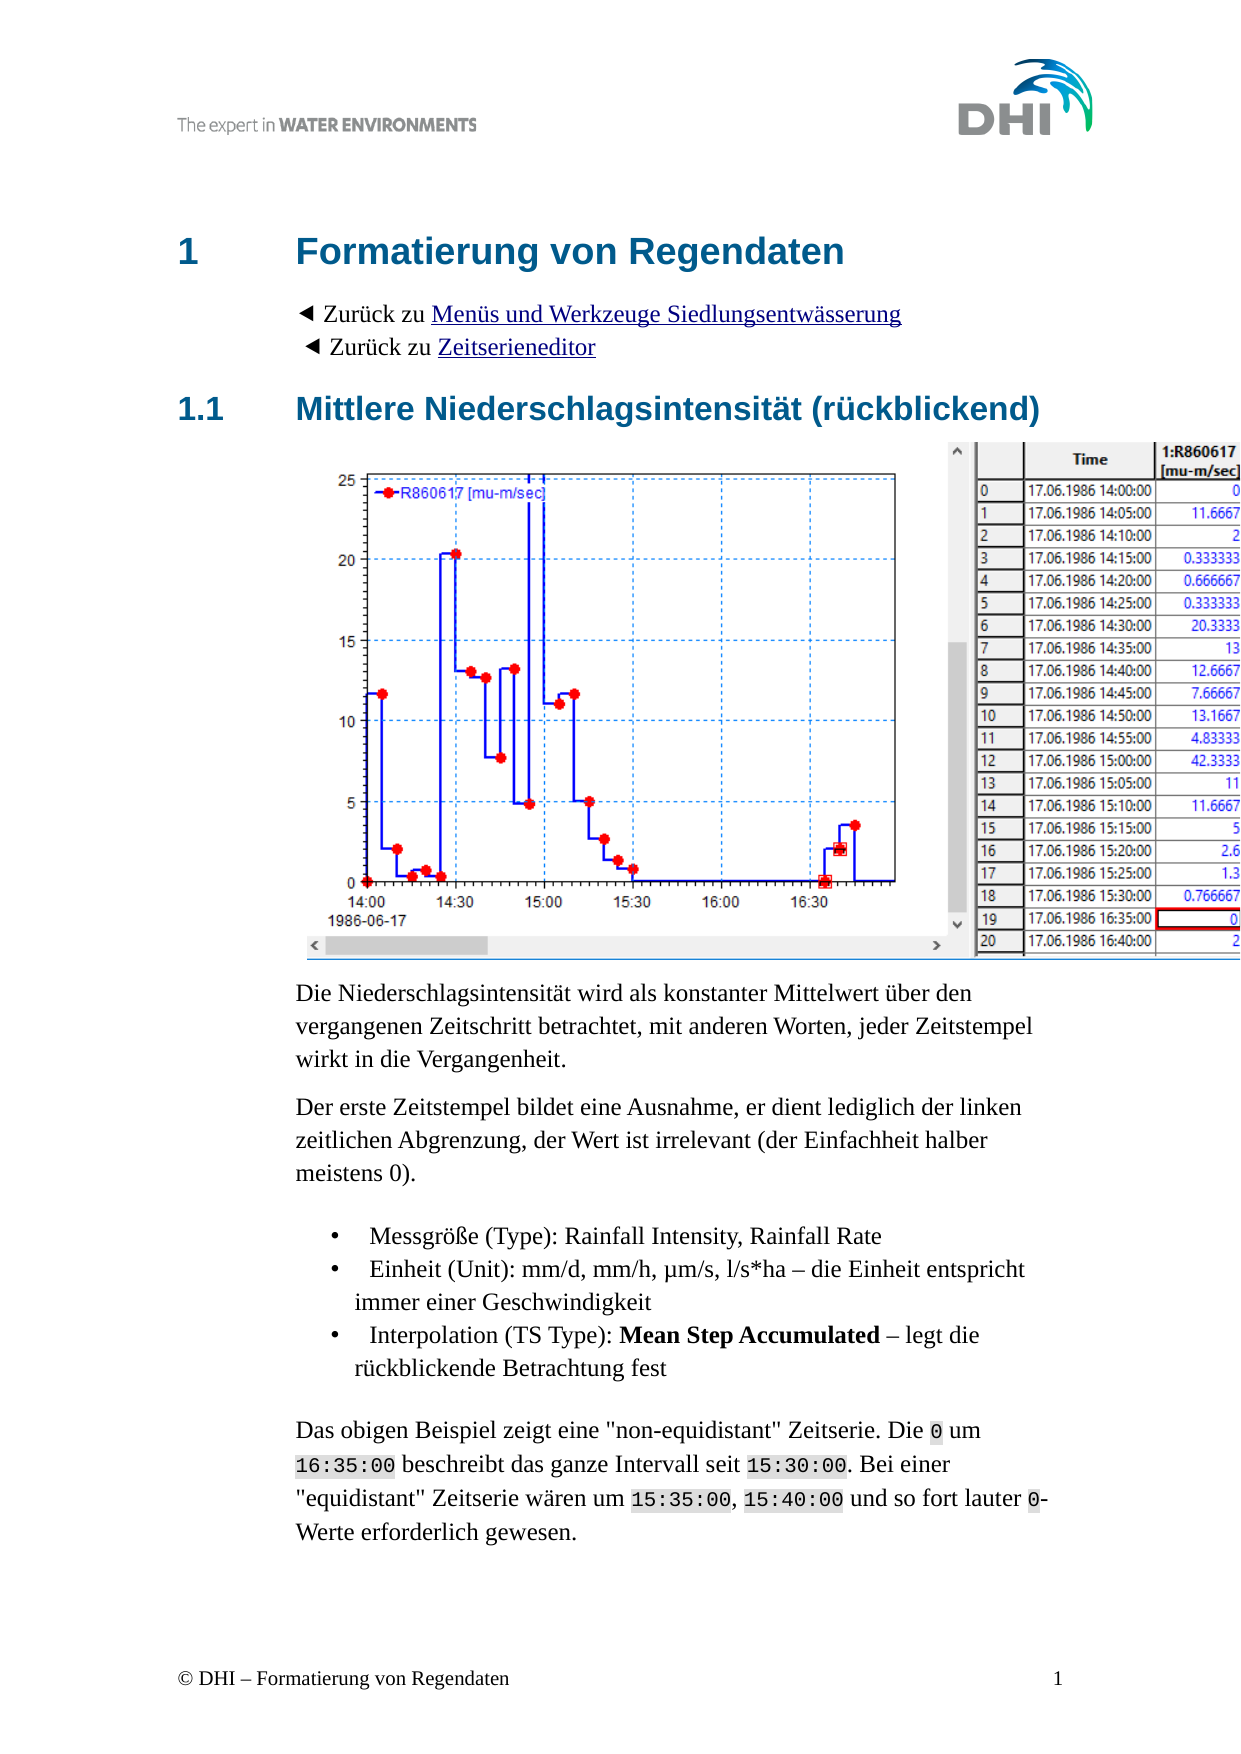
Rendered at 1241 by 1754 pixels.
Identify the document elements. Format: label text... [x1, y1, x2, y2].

text ⯇ Zurück zu Menüs und Werkzeuge Siedlungsentwässerung ⯇ Zurück zu Zeitserieneditor [295, 299, 1063, 361]
text Die Niederschlagsintensität wird als konstanter Mittelwert über den vergangenen Zeitschritt betrachtet, mit anderen Worten, jeder Zeitstempel wirkt in die Vergangenheit. [295, 978, 1063, 1073]
picture [958, 59, 1093, 135]
text Das obigen Beispiel zeigt eine "non-equidistant" Zeitserie. Die 0 um 16:35:00 beschreibt das ganze Intervall seit 15:30:00. Bei einer "equidistant" Zeitserie wären um 15:35:00, 15:40:00 und so fort lauter 0-Werte erforderlich gewesen. [295, 1416, 1063, 1546]
subtitle Formatierung von Regendaten [177, 229, 1063, 272]
text Der erste Zeitstempel bildet eine Ausnahme, er dient lediglich der linken zeitlichen Abgrenzung, der Wert ist irrelevant (der Einfachheit halber meistens 0). [295, 1092, 1063, 1187]
list Einheit (Unit): mm/d, mm/h, µm/s, l/s*ha – die Einheit entspricht immer einer Geschwindigkeit [339, 1254, 1063, 1316]
subtitle Mittlere Niederschlagsintensität (rückblickend) [177, 388, 1063, 427]
picture [177, 117, 477, 135]
list Interpolation (TS Type): Mean Step Accumulated – legt die rückblickende Betrachtung fest [339, 1320, 1063, 1382]
list Messgröße (Type): Rainfall Intensity, Rainfall Rate [339, 1221, 1063, 1249]
picture [307, 442, 1241, 960]
